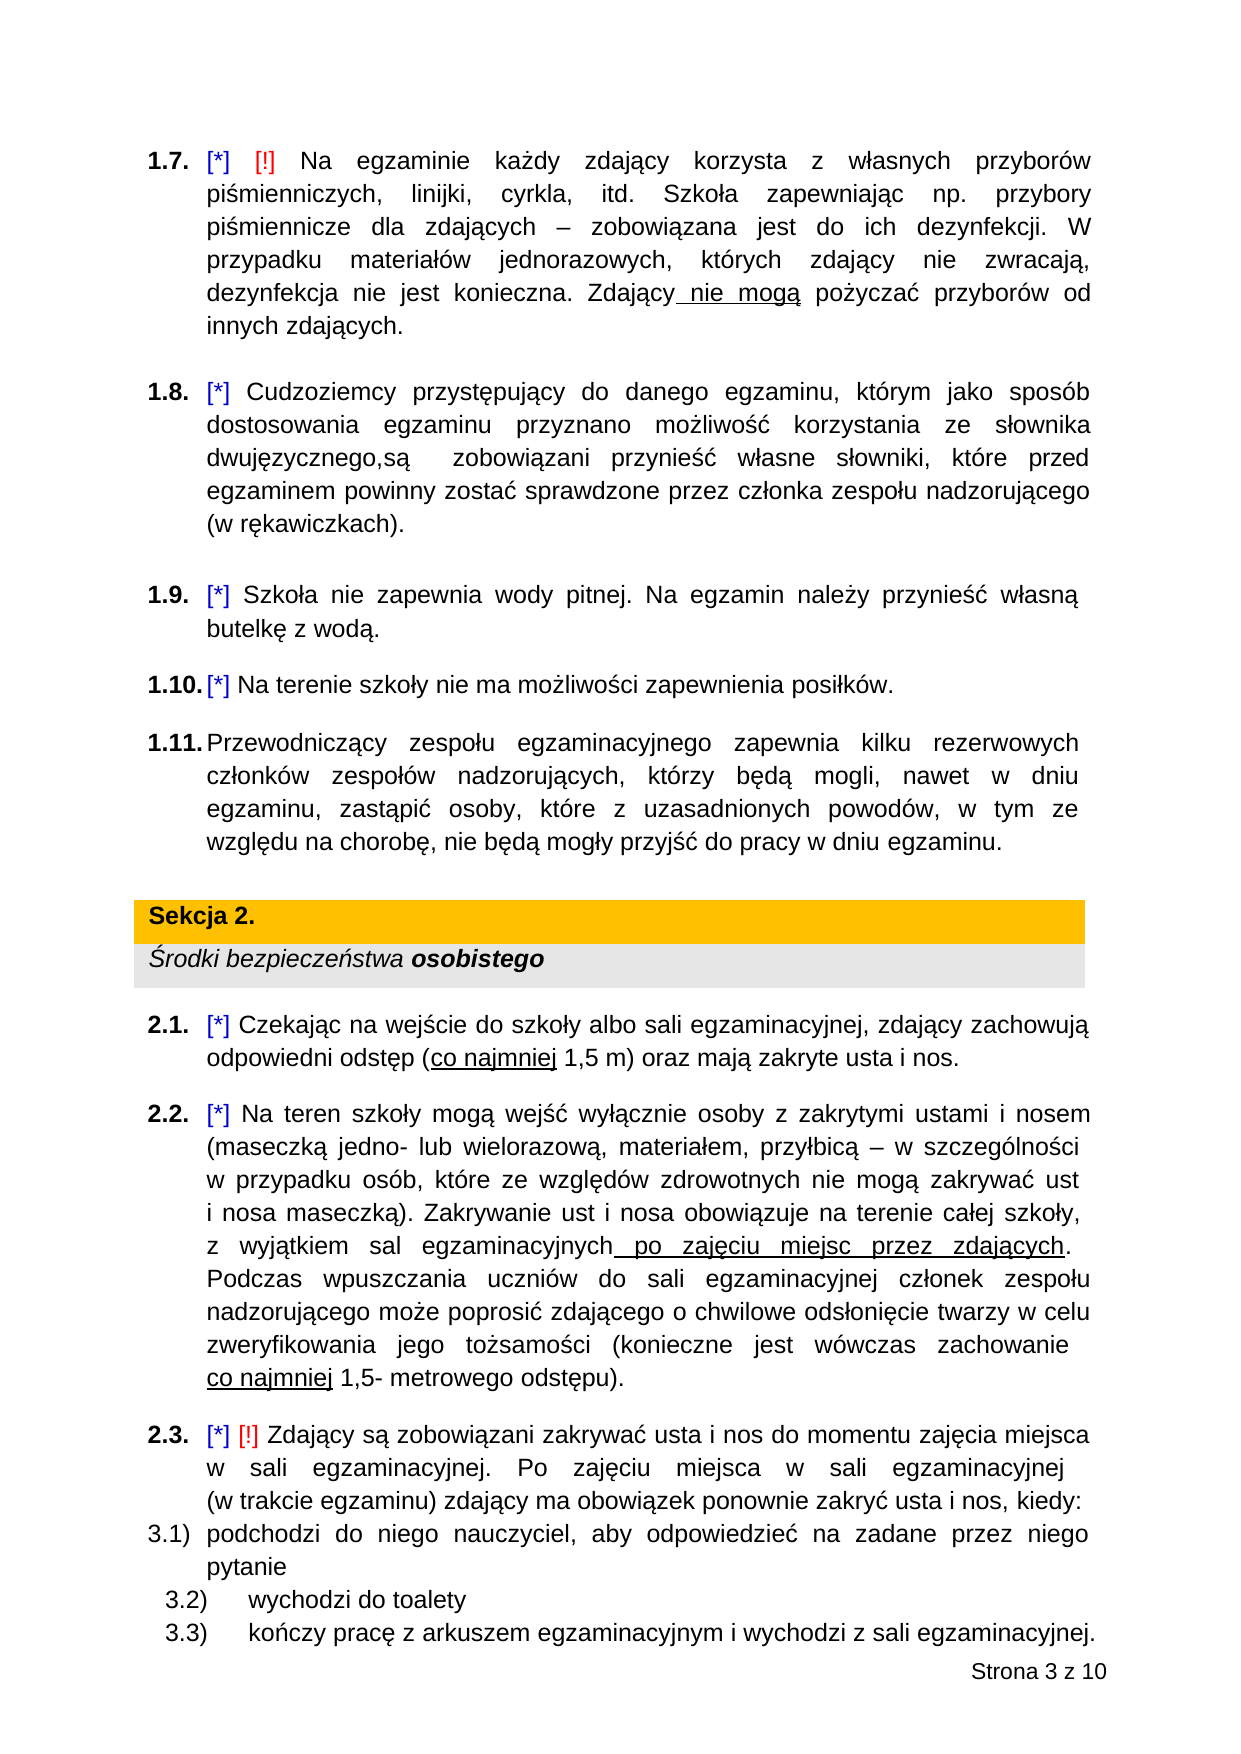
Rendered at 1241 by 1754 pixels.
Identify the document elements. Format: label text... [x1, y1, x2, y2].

list [*] Czekając na wejście do szkoły albo sali egzaminacyjnej, zdający zachowują odpowiedni odstęp (co najmniej 1,5 m) oraz mają zakryte usta i nos. [147, 1010, 1090, 1072]
table_cell Środki bezpieczeństwa osobistego [134, 944, 1085, 988]
list [*] Cudzoziemcy przystępujący do danego egzaminu, którym jako sposób dostosowania egzaminu przyznano możliwość korzystania ze słownika dwujęzycznego, są zobowiązani przynieść własne słowniki, które przed egzaminem powinny zostać sprawdzone przez członka zespołu nadzorującego (w rękawiczkach). [147, 377, 1091, 538]
list [*] [!] Zdający są zobowiązani zakrywać usta i nos do momentu zajęcia miejsca w sali egzaminacyjnej. Po zajęciu miejsca w sali egzaminacyjnej (w trakcie egzaminu) zdający ma obowiązek ponownie zakryć usta i nos, kiedy: [147, 1420, 1091, 1514]
list kończy pracę z arkuszem egzaminacyjnym i wychodzi z sali egzaminacyjnej. [165, 1618, 1107, 1647]
list [*] [!] Na egzaminie każdy zdający korzysta z własnych przyborów piśmienniczych, linijki, cyrkla, itd. Szkoła zapewniając np. przybory piśmiennicze dla zdających – zobowiązana jest do ich dezynfekcji. W przypadku materiałów jednorazowych, których zdający nie zwracają, dezynfekcja nie jest konieczna. Zdający nie mogą pożyczać przyborów od innych zdających. [147, 146, 1092, 340]
list wychodzi do toalety [165, 1585, 1107, 1614]
list [*] Szkoła nie zapewnia wody pitnej. Na egzamin należy przynieść własną butelkę z wodą. [147, 581, 1080, 642]
list podchodzi do niego nauczyciel, aby odpowiedzieć na zadane przez niego pytanie [147, 1519, 1090, 1581]
list [*] Na terenie szkoły nie ma możliwości zapewnienia posiłków. [147, 670, 1107, 698]
list [*] Na teren szkoły mogą wejść wyłącznie osoby z zakrytymi ustami i nosem (maseczką jedno- lub wielorazową, materiałem, przyłbicą – w szczególności w przypadku osób, które ze względów zdrowotnych nie mogą zakrywać ust i nosa maseczką). Zakrywanie ust i nosa obowiązuje na terenie całej szkoły, z wyjątkiem sal egzaminacyjnych po zajęciu miejsc przez zdających. Podczas wpuszczania uczniów do sali egzaminacyjnej członek zespołu nadzorującego może poprosić zdającego o chwilowe odsłonięcie twarzy w celu zweryfikowania jego tożsamości (konieczne jest wówczas zachowanie co najmniej 1,5- metrowego odstępu). [147, 1099, 1092, 1392]
list Przewodniczący zespołu egzaminacyjnego zapewnia kilku rezerwowych członków zespołów nadzorujących, którzy będą mogli, nawet w dniu egzaminu, zastąpić osoby, które z uzasadnionych powodów, w tym ze względu na chorobę, nie będą mogły przyjść do pracy w dniu egzaminu. [147, 728, 1080, 856]
table_header Sekcja 2. [134, 900, 1085, 944]
